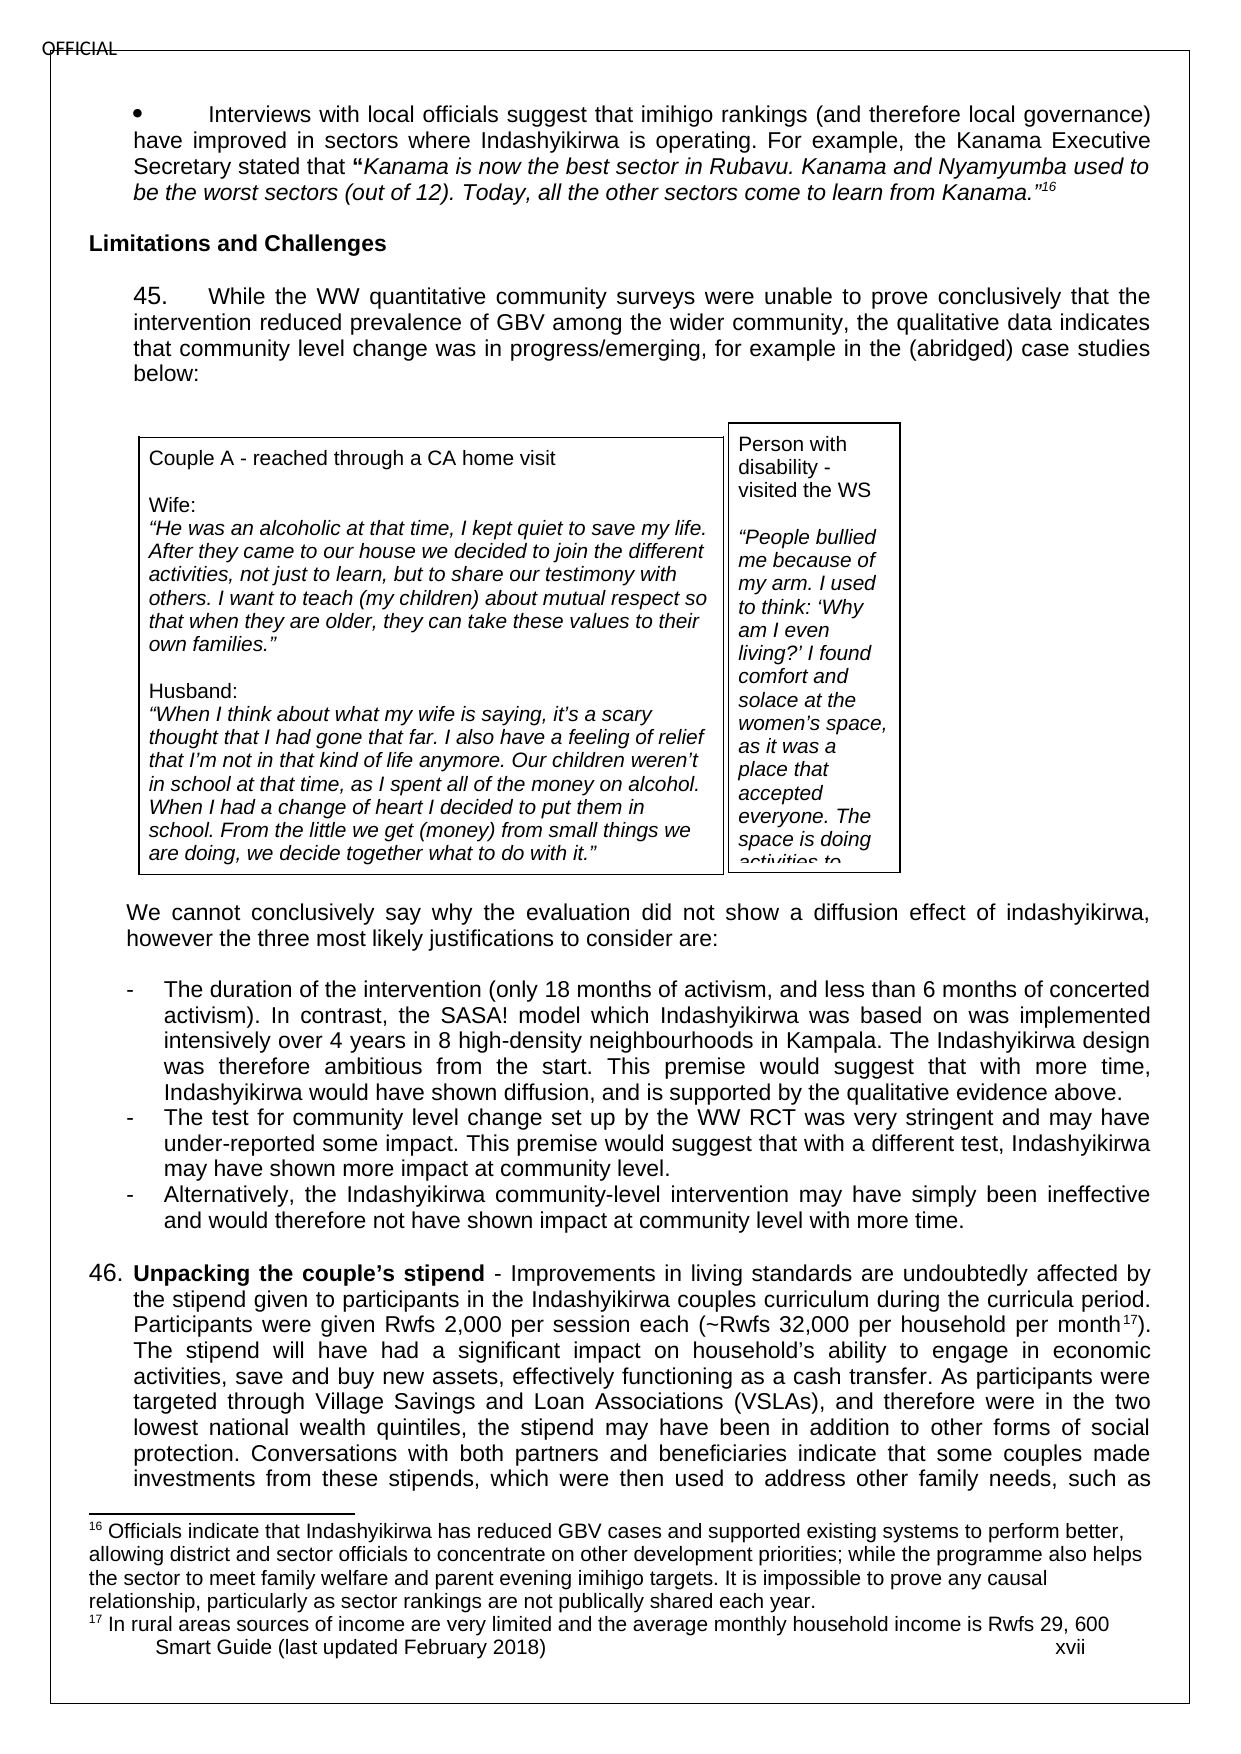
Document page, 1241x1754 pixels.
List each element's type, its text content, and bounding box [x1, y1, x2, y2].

list The duration of the intervention (only 18 months of activism, and less than 6 months of concerted activism). In contrast, the SASA! model which Indashyikirwa was based on was implemented intensively over 4 years in 8 high-density neighbourhoods in Kampala. The Indashyikirwa design was therefore ambitious from the start. This premise would suggest that with more time, Indashyikirwa would have shown diffusion, and is supported by the qualitative evidence above. [126, 977, 1152, 1105]
text Husband: [148, 679, 714, 702]
text Limitations and Challenges [89, 230, 1152, 256]
list The test for community level change set up by the WW RCT was very stringent and may have under-reported some impact. This premise would suggest that with a different test, Indashyikirwa may have shown more impact at community level. [126, 1105, 1152, 1182]
list Interviews with local officials suggest that imihigo rankings (and therefore local governance) have improved in sectors where Indashyikirwa is operating. For example, the Kanama Executive Secretary stated that “Kanama is now the best sector in Rubavu. Kanama and Nyamyumba used to be the worst sectors (out of 12). Today, all the other sectors come to learn from Kanama.” [133, 102, 1152, 205]
list While the WW quantitative community surveys were unable to prove conclusively that the intervention reduced prevalence of GBV among the wider community, the qualitative data indicates that community level change was in progress/emerging, for example in the (abridged) case studies below: [133, 282, 1152, 386]
list In rural areas sources of income are very limited and the average monthly household income is Rwfs 29, 600 [89, 1613, 1152, 1636]
list Officials indicate that Indashyikirwa has reduced GBV cases and supported existing systems to perform better, allowing district and sector officials to concentrate on other development priorities; while the programme also helps the sector to meet family welfare and parent evening imihigo targets. It is impossible to prove any causal relationship, particularly as sector rankings are not publically shared each year. [89, 1520, 1152, 1613]
text “When I think about what my wife is saying, it’s a scary thought that I had gone that far. I also have a feeling of relief that I’m not in that kind of life anymore. Our children weren’t in school at that time, as I spent all of the money on alcohol. When I had a change of heart I decided to put them in school. From the little we get (money) from small things we are doing, we decide together what to do with it.” [148, 702, 714, 865]
text “People bullied me because of my arm. I used to think: ‘Why am I even living?’ I found comfort and solace at the women’s space, as it was a place that accepted everyone. The space is doing activities to incorporate people with disabilities. Every time I go to the space I learn something new. The women’s space opened up space for my husband and I to talk more, and I felt finally free to have more discussions with him. I spoke to another person with a disability in both legs, and she faced so many issues. One of them was rejection. We shared experiences, and I encouraged her to come with me to the women’s space.” [738, 526, 890, 863]
text We cannot conclusively say why the evaluation did not show a diffusion effect of indashyikirwa, however the three most likely justifications to consider are: [126, 900, 1152, 951]
text Wife: [148, 493, 714, 517]
list Alternatively, the Indashyikirwa community-level intervention may have simply been ineffective and would therefore not have shown impact at community level with more time. [126, 1182, 1152, 1233]
text “He was an alcoholic at that time, I kept quiet to save my life. After they came to our house we decided to join the different activities, not just to learn, but to share our testimony with others. I want to teach (my children) about mutual respect so that when they are older, they can take these values to their own families.” [148, 517, 714, 656]
text Person with disability - visited the WS [738, 433, 890, 502]
list Unpacking the couple’s stipend - Improvements in living standards are undoubtedly affected by the stipend given to participants in the Indashyikirwa couples curriculum during the curricula period. Participants were given Rwfs 2,000 per session each (~Rwfs 32,000 per household per month). The stipend will have had a significant impact on household’s ability to engage in economic activities, save and buy new assets, effectively functioning as a cash transfer. As participants were targeted through Village Savings and Loan Associations (VSLAs), and therefore were in the two lowest national wealth quintiles, the stipend may have been in addition to other forms of social protection. Conversations with both partners and beneficiaries indicate that some couples made investments from these stipends, which were then used to address other family needs, such as [89, 1258, 1152, 1491]
text Couple A - reached through a CA home visit [148, 447, 714, 470]
